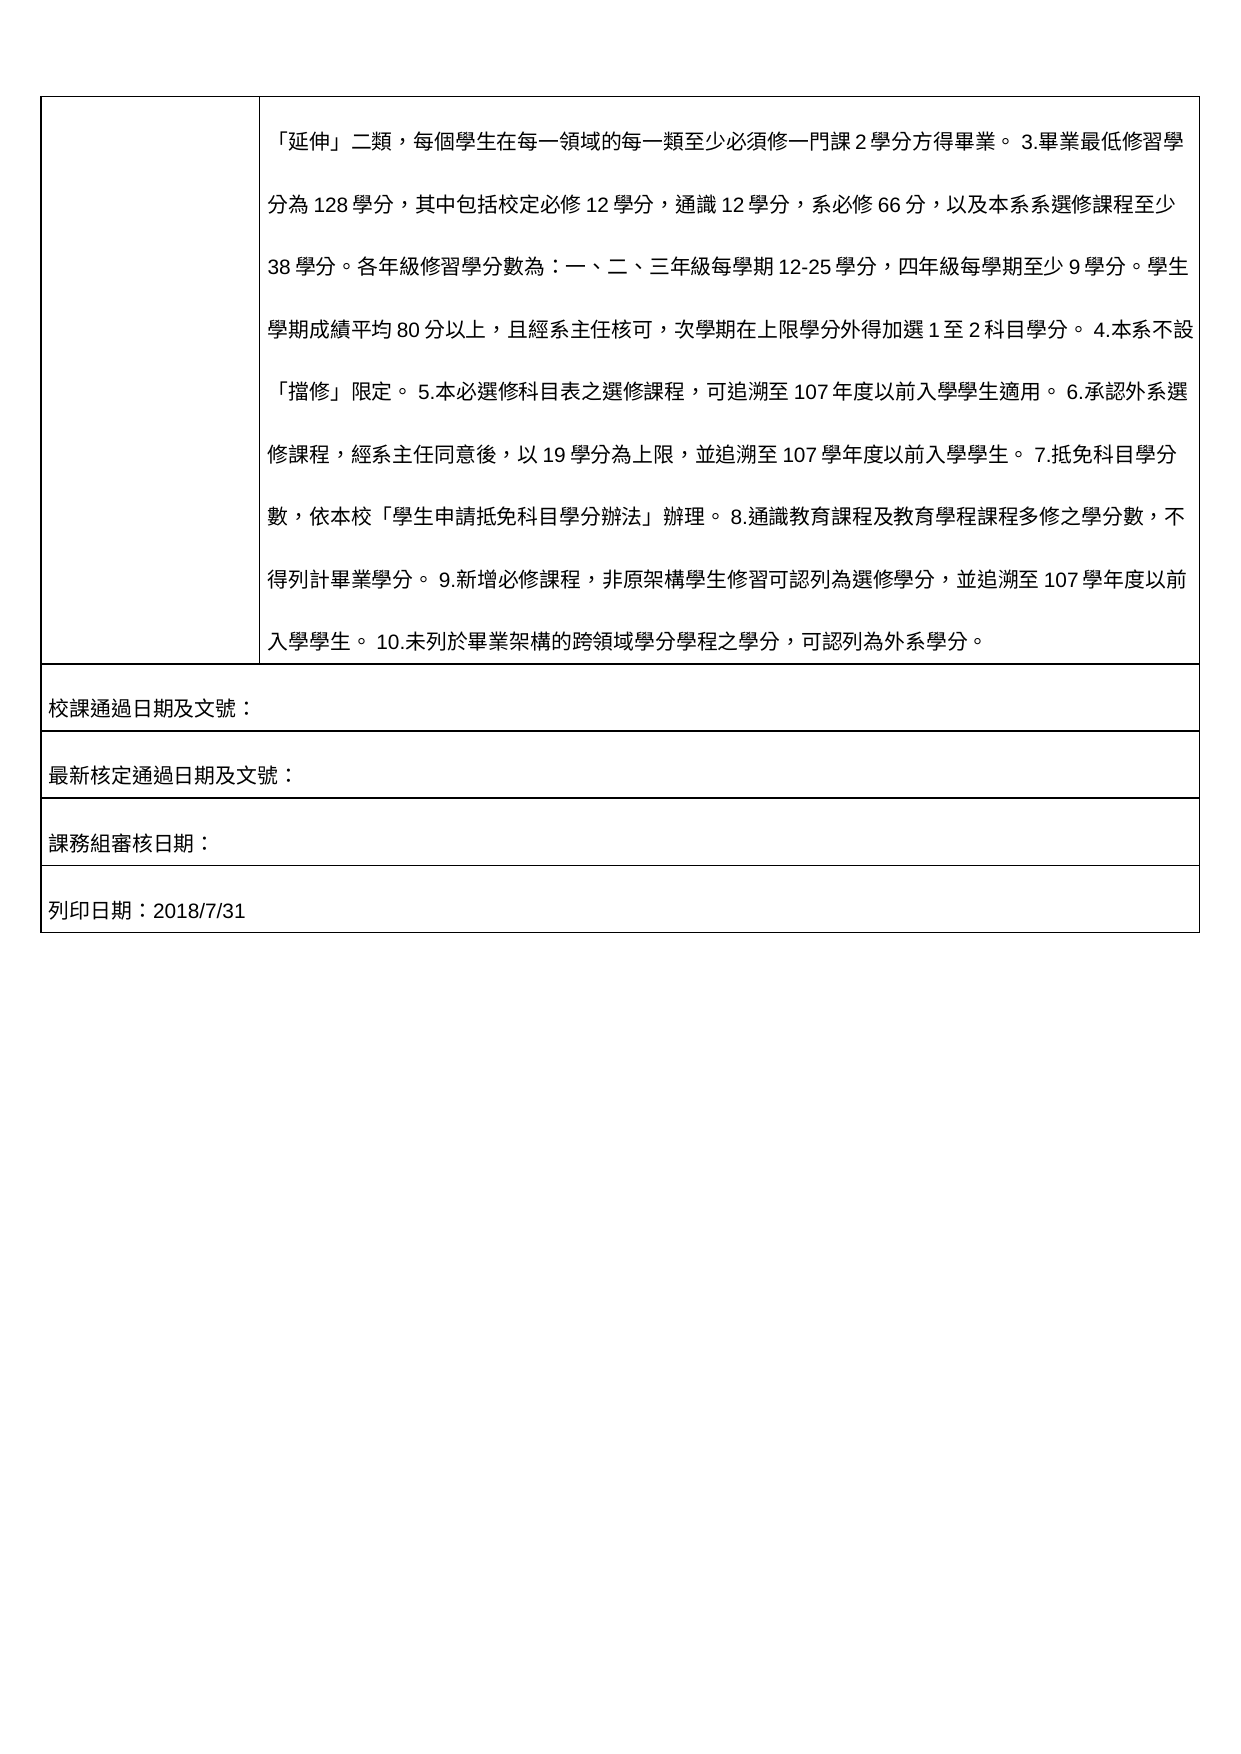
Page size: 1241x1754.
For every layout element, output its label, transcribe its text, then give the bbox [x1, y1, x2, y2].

table_cell 列印日期：2018/7/31 [42, 866, 1199, 932]
table_cell 「延伸」二類，每個學生在每一領域的每一類至少必須修一門課2學分方得畢業。 3.畢業最低修習學分為128學分，其中包括校定必修12學分，通識12學分，系必修66分，以及本系系選修課程至少38學分。各年級修習學分數為：一、二、三年級每學期12-25學分，四年級每學期至少9學分。學生學期成績平均80分以上，且經系主任核可，次學期在上限學分外得加選1至2科目學分。 4.本系不設「擋修」限定。 5.本必選修科目表之選修課程，可追溯至107年度以前入學學生適用。 6.承認外系選修課程，經系主任同意後，以19學分為上限，並追溯至107學年度以前入學學生。 7.抵免科目學分數，依本校「學生申請抵免科目學分辦法」辦理。 8.通識教育課程及教育學程課程多修之學分數，不得列計畢業學分。 9.新增必修課程，非原架構學生修習可認列為選修學分，並追溯至107學年度以前入學學生。 10.未列於畢業架構的跨領域學分學程之學分，可認列為外系學分。 [260, 97, 1199, 663]
table_cell [42, 97, 259, 663]
table_cell 課務組審核日期： [42, 799, 1199, 864]
table_cell 最新核定通過日期及文號： [42, 732, 1199, 797]
table_cell 校課通過日期及文號： [42, 665, 1199, 730]
